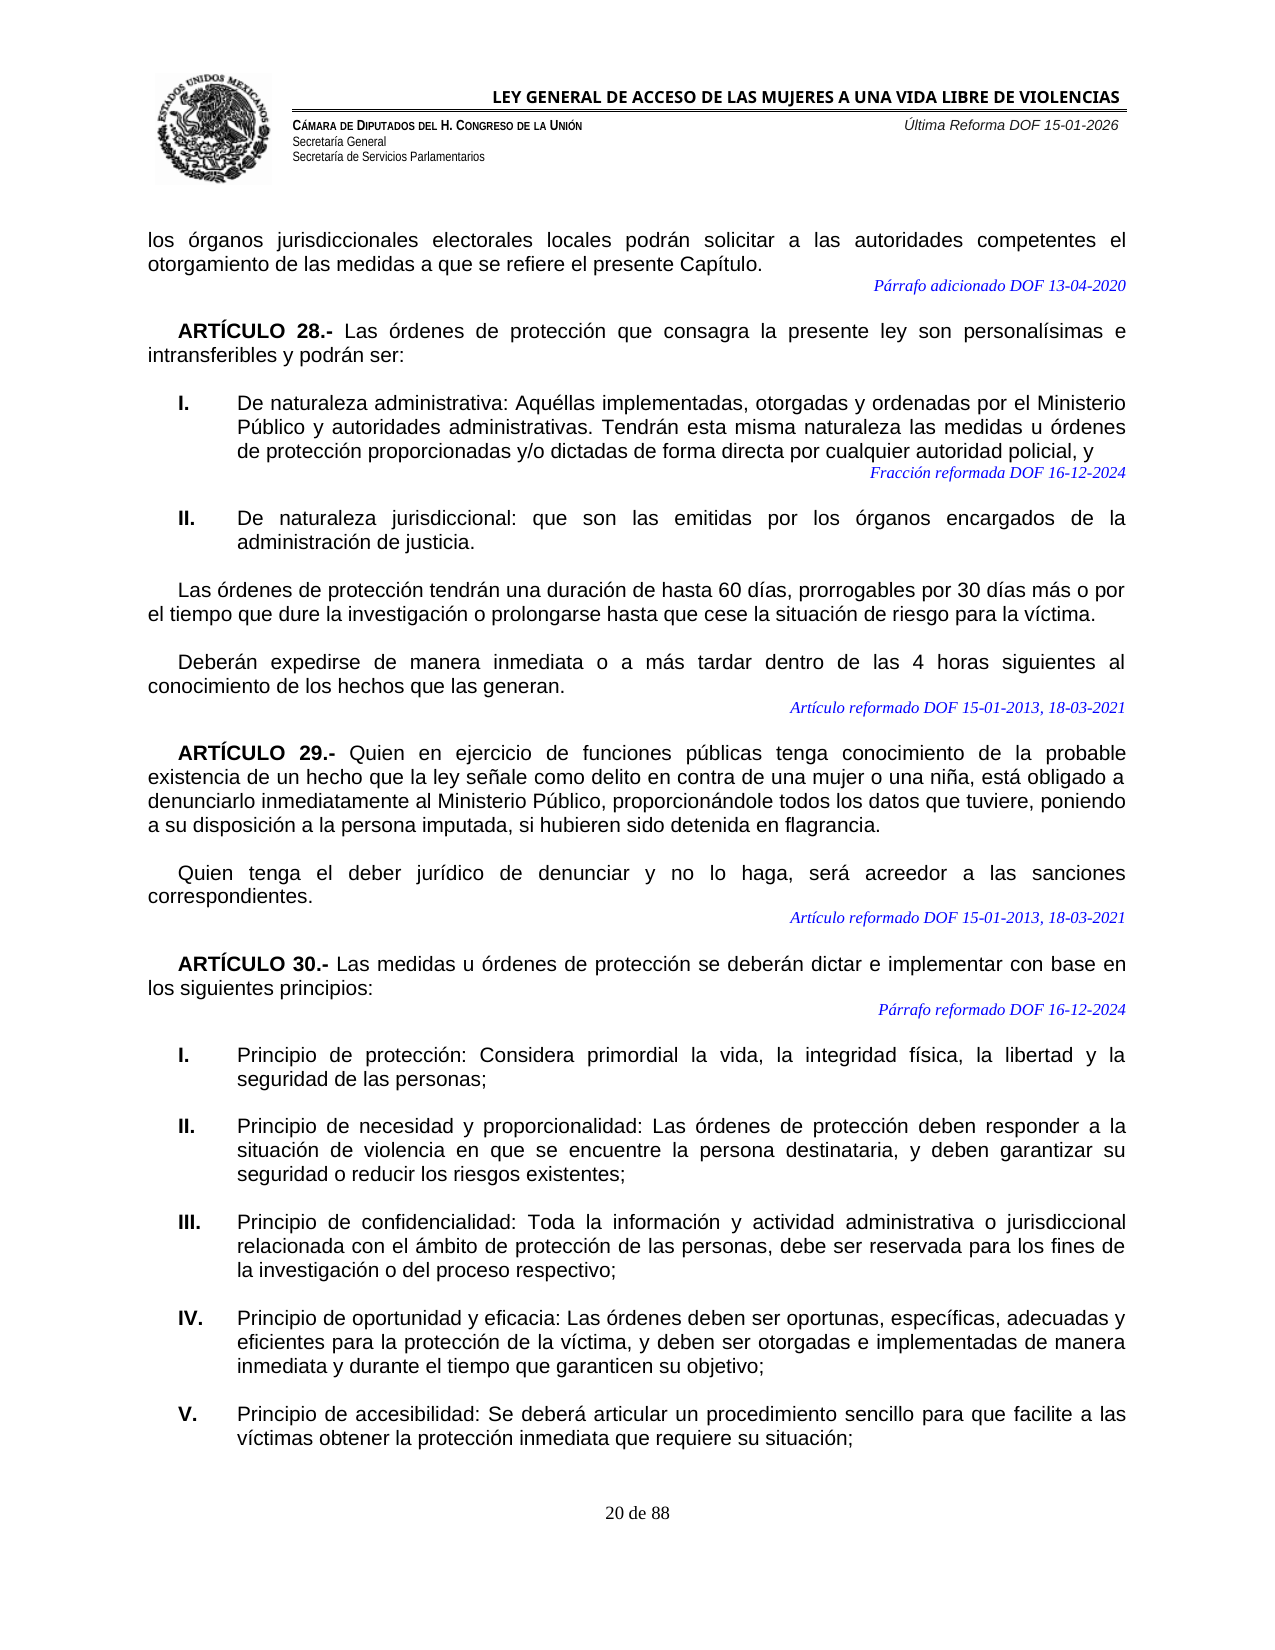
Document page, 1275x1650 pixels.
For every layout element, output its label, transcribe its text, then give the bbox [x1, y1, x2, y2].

text I. De naturaleza administrativa: Aquéllas implementadas, otorgadas y ordenadas por el Ministerio Público y autoridades administrativas. Tendrán esta misma naturaleza las medidas u órdenes de protección proporcionadas y/o dictadas de forma directa por cualquier autoridad policial, y [178, 391, 1127, 463]
text Las órdenes de protección tendrán una duración de hasta 60 días, prorrogables por 30 días más o por el tiempo que dure la investigación o prolongarse hasta que cese la situación de riesgo para la víctima. [148, 578, 1127, 626]
text III. Principio de confidencialidad: Toda la información y actividad administrativa o jurisdiccional relacionada con el ámbito de protección de las personas, debe ser reservada para los fines de la investigación o del proceso respectivo; [178, 1210, 1127, 1282]
text II. Principio de necesidad y proporcionalidad: Las órdenes de protección deben responder a la situación de violencia en que se encuentre la persona destinataria, y deben garantizar su seguridad o reducir los riesgos existentes; [178, 1114, 1127, 1186]
text Quien tenga el deber jurídico de denunciar y no lo haga, será acreedor a las sanciones correspondientes. [148, 860, 1127, 908]
text Párrafo adicionado DOF 13-04-2020 [148, 276, 1127, 295]
text Deberán expedirse de manera inmediata o a más tardar dentro de las 4 horas siguientes al conocimiento de los hechos que las generan. [148, 649, 1127, 697]
text V. Principio de accesibilidad: Se deberá articular un procedimiento sencillo para que facilite a las víctimas obtener la protección inmediata que requiere su situación; [178, 1402, 1127, 1450]
text ARTÍCULO 28.- Las órdenes de protección que consagra la presente ley son personalísimas e intransferibles y podrán ser: [148, 319, 1127, 367]
text IV. Principio de oportunidad y eficacia: Las órdenes deben ser oportunas, específicas, adecuadas y eficientes para la protección de la víctima, y deben ser otorgadas e implementadas de manera inmediata y durante el tiempo que garanticen su objetivo; [178, 1306, 1127, 1378]
text II. De naturaleza jurisdiccional: que son las emitidas por los órganos encargados de la administración de justicia. [178, 506, 1127, 554]
text ARTÍCULO 29.- Quien en ejercicio de funciones públicas tenga conocimiento de la probable existencia de un hecho que la ley señale como delito en contra de una mujer o una niña, está obligado a denunciarlo inmediatamente al Ministerio Público, proporcionándole todos los datos que tuviere, poniendo a su disposición a la persona imputada, si hubieren sido detenida en flagrancia. [148, 741, 1127, 836]
text I. Principio de protección: Considera primordial la vida, la integridad física, la libertad y la seguridad de las personas; [178, 1042, 1127, 1090]
text Párrafo reformado DOF 16-12-2024 [148, 999, 1127, 1018]
text los órganos jurisdiccionales electorales locales podrán solicitar a las autoridades competentes el otorgamiento de las medidas a que se refiere el presente Capítulo. [148, 228, 1127, 276]
text ARTÍCULO 30.- Las medidas u órdenes de protección se deberán dictar e implementar con base en los siguientes principios: [148, 951, 1127, 999]
text Fracción reformada DOF 16-12-2024 [148, 463, 1127, 482]
text Artículo reformado DOF 15-01-2013, 18-03-2021 [148, 908, 1127, 927]
text Artículo reformado DOF 15-01-2013, 18-03-2021 [148, 697, 1127, 717]
